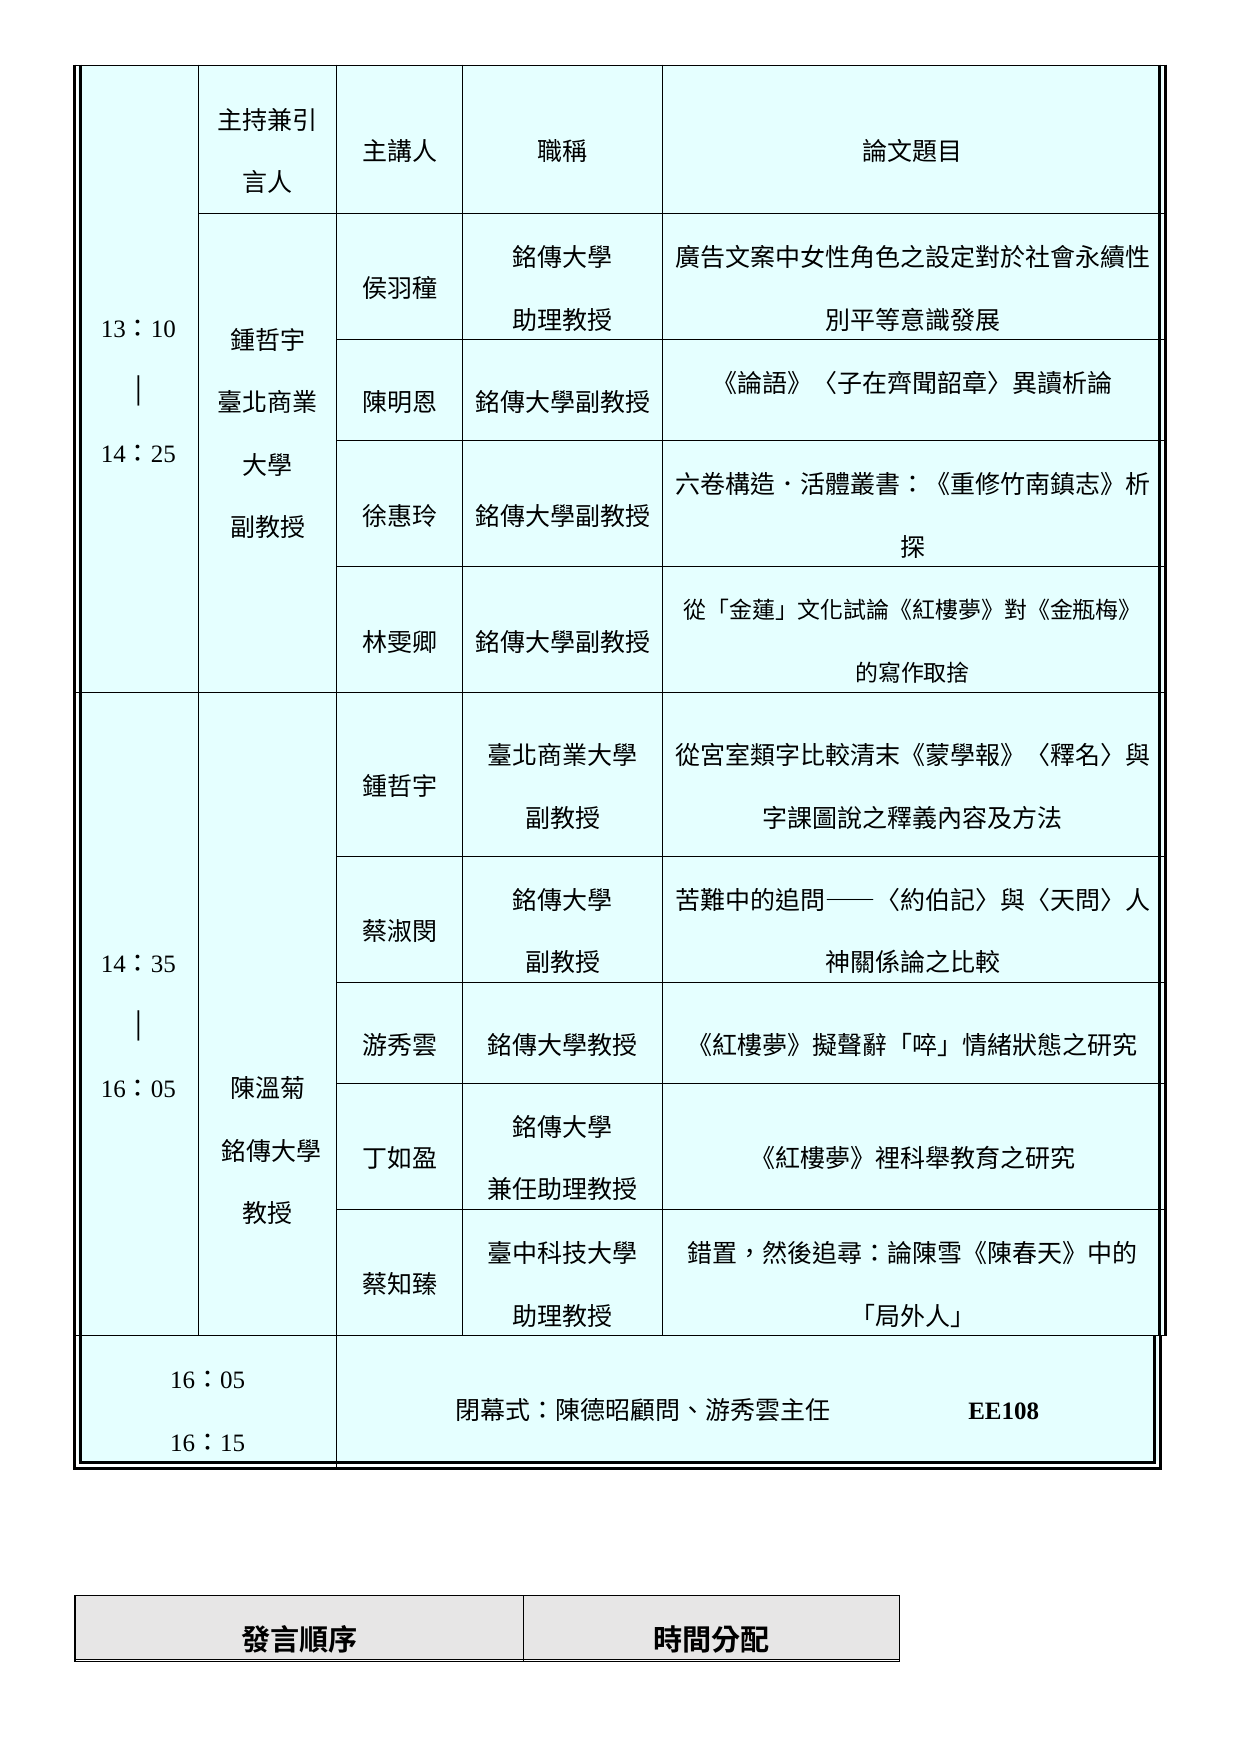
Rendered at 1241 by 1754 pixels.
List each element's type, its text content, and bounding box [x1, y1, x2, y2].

table_cell 丁如盈 [337, 1084, 462, 1209]
table_cell 廣告文案中女性角色之設定對於社會永續性別平等意識發展 [663, 214, 1158, 339]
table_cell 蔡淑閔 [337, 857, 462, 982]
table_header 發言順序 [76, 1596, 523, 1659]
table_cell 職稱 [463, 66, 662, 213]
table_cell 侯羽穜 [337, 214, 462, 339]
table_cell 鍾哲宇 臺北商業大學 副教授 [199, 214, 336, 692]
table_cell 銘傳大學副教授 [463, 340, 662, 440]
table_cell 蔡知臻 [337, 1210, 462, 1335]
table_cell 閉幕式：陳德昭顧問、游秀雲主任 EE108 [337, 1336, 1153, 1461]
table_cell 游秀雲 [337, 983, 462, 1083]
table_cell 《紅樓夢》裡科舉教育之研究 [663, 1084, 1158, 1209]
table_cell 《紅樓夢》擬聲辭「啐」情緒狀態之研究 [663, 983, 1158, 1083]
table_cell 從宮室類字比較清末《蒙學報》〈釋名〉與字課圖說之釋義內容及方法 [663, 693, 1158, 856]
table_cell 銘傳大學副教授 [463, 567, 662, 692]
table_cell 鍾哲宇 [337, 693, 462, 856]
table_cell 主講人 [337, 66, 462, 213]
table_cell 徐惠玲 [337, 441, 462, 566]
table_cell 銘傳大學副教授 [463, 441, 662, 566]
table_cell 林雯卿 [337, 567, 462, 692]
table_cell 陳溫菊 銘傳大學教授 [199, 693, 336, 1335]
table_cell 六卷構造．活體叢書：《重修竹南鎮志》析探 [663, 441, 1158, 566]
table_cell 錯置，然後追尋：論陳雪《陳春天》中的「局外人」 [663, 1210, 1158, 1335]
table_cell 13：10 │ 14：25 [82, 66, 198, 692]
table_cell 從「金蓮」文化試論《紅樓夢》對《金瓶梅》的寫作取捨 [663, 567, 1158, 692]
table_cell 主持兼引言人 [199, 66, 336, 213]
table_cell 銘傳大學 副教授 [463, 857, 662, 982]
table_cell 《論語》〈子在齊聞韶章〉異讀析論 [663, 340, 1158, 440]
table_header 時間分配 [524, 1596, 899, 1659]
table_cell 銘傳大學 兼任助理教授 [463, 1084, 662, 1209]
table_cell 銘傳大學教授 [463, 983, 662, 1083]
table_cell 苦難中的追問——〈約伯記〉與〈天問〉人神關係論之比較 [663, 857, 1158, 982]
table_cell 陳明恩 [337, 340, 462, 440]
table_cell 16：05 16：15 [82, 1336, 336, 1461]
table_cell 臺北商業大學 副教授 [463, 693, 662, 856]
table_cell 臺中科技大學 助理教授 [463, 1210, 662, 1335]
table_cell 銘傳大學 助理教授 [463, 214, 662, 339]
table_cell 14：35 │ 16：05 [82, 693, 198, 1335]
table_cell 論文題目 [663, 66, 1158, 213]
